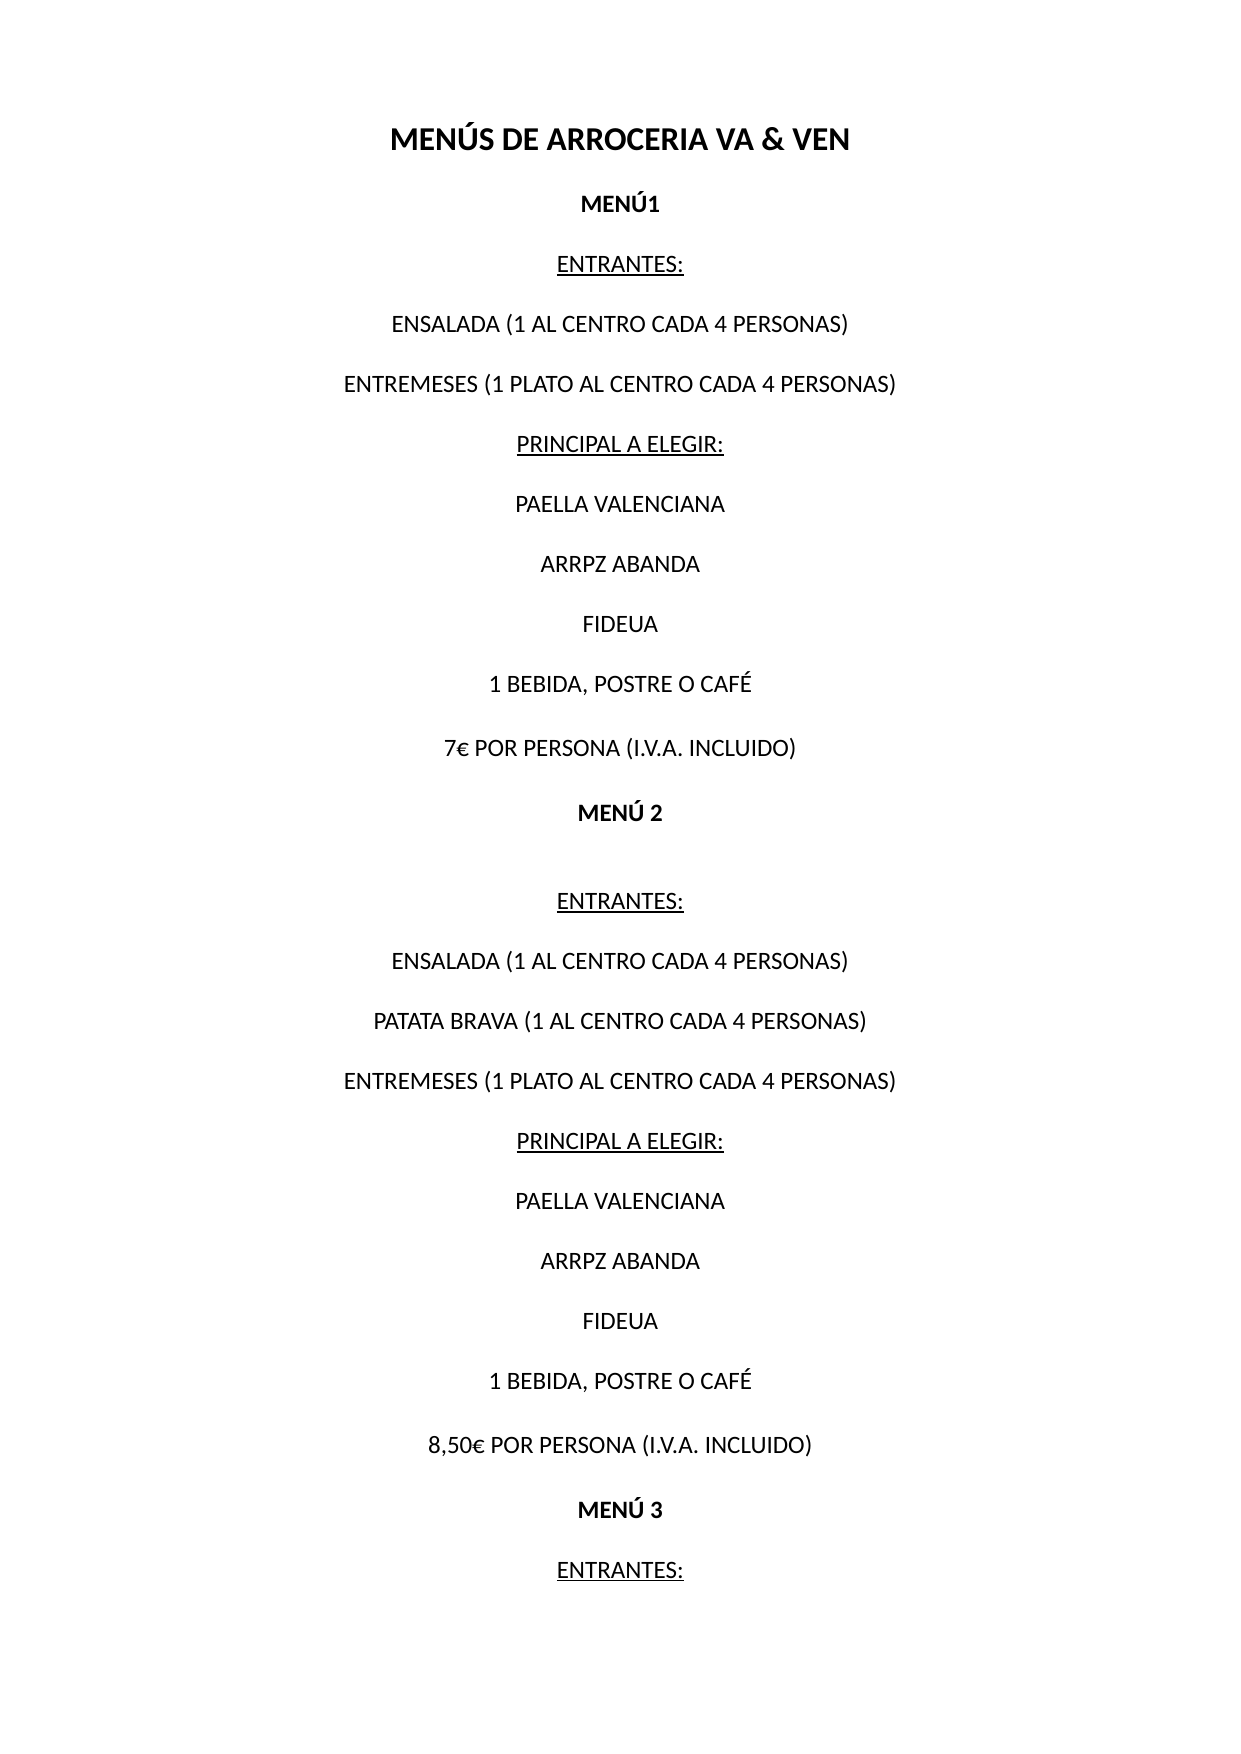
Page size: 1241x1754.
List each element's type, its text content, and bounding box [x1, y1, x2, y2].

text PATATA BRAVA (1 AL CENTRO CADA 4 PERSONAS) [118, 1005, 1122, 1036]
text ARRPZ ABANDA [118, 1245, 1122, 1276]
text MENÚ 3 [118, 1494, 1122, 1524]
text 7€ POR PERSONA (I.V.A. INCLUIDO) [118, 728, 1122, 767]
text ENTRANTES: [118, 1554, 1122, 1584]
text ENTREMESES (1 PLATO AL CENTRO CADA 4 PERSONAS) [118, 368, 1122, 399]
text ARRPZ ABANDA [118, 548, 1122, 579]
text 1 BEBIDA, POSTRE O CAFÉ [118, 668, 1122, 699]
text ENSALADA (1 AL CENTRO CADA 4 PERSONAS) [118, 945, 1122, 976]
text MENÚ1 [118, 188, 1122, 219]
text FIDEUA [118, 608, 1122, 639]
text ENTRANTES: [118, 885, 1122, 916]
text FIDEUA [118, 1305, 1122, 1336]
text PAELLA VALENCIANA [118, 488, 1122, 519]
text 8,50€ POR PERSONA (I.V.A. INCLUIDO) [118, 1425, 1122, 1464]
text MENÚS DE ARROCERIA VA & VEN [118, 118, 1122, 159]
text PRINCIPAL A ELEGIR: [118, 1125, 1122, 1156]
text ENTRANTES: [118, 248, 1122, 279]
text ENTREMESES (1 PLATO AL CENTRO CADA 4 PERSONAS) [118, 1065, 1122, 1096]
text MENÚ 2 [177, 797, 1063, 827]
text PRINCIPAL A ELEGIR: [118, 428, 1122, 459]
text ENSALADA (1 AL CENTRO CADA 4 PERSONAS) [118, 308, 1122, 339]
text 1 BEBIDA, POSTRE O CAFÉ [118, 1365, 1122, 1396]
text PAELLA VALENCIANA [118, 1185, 1122, 1216]
